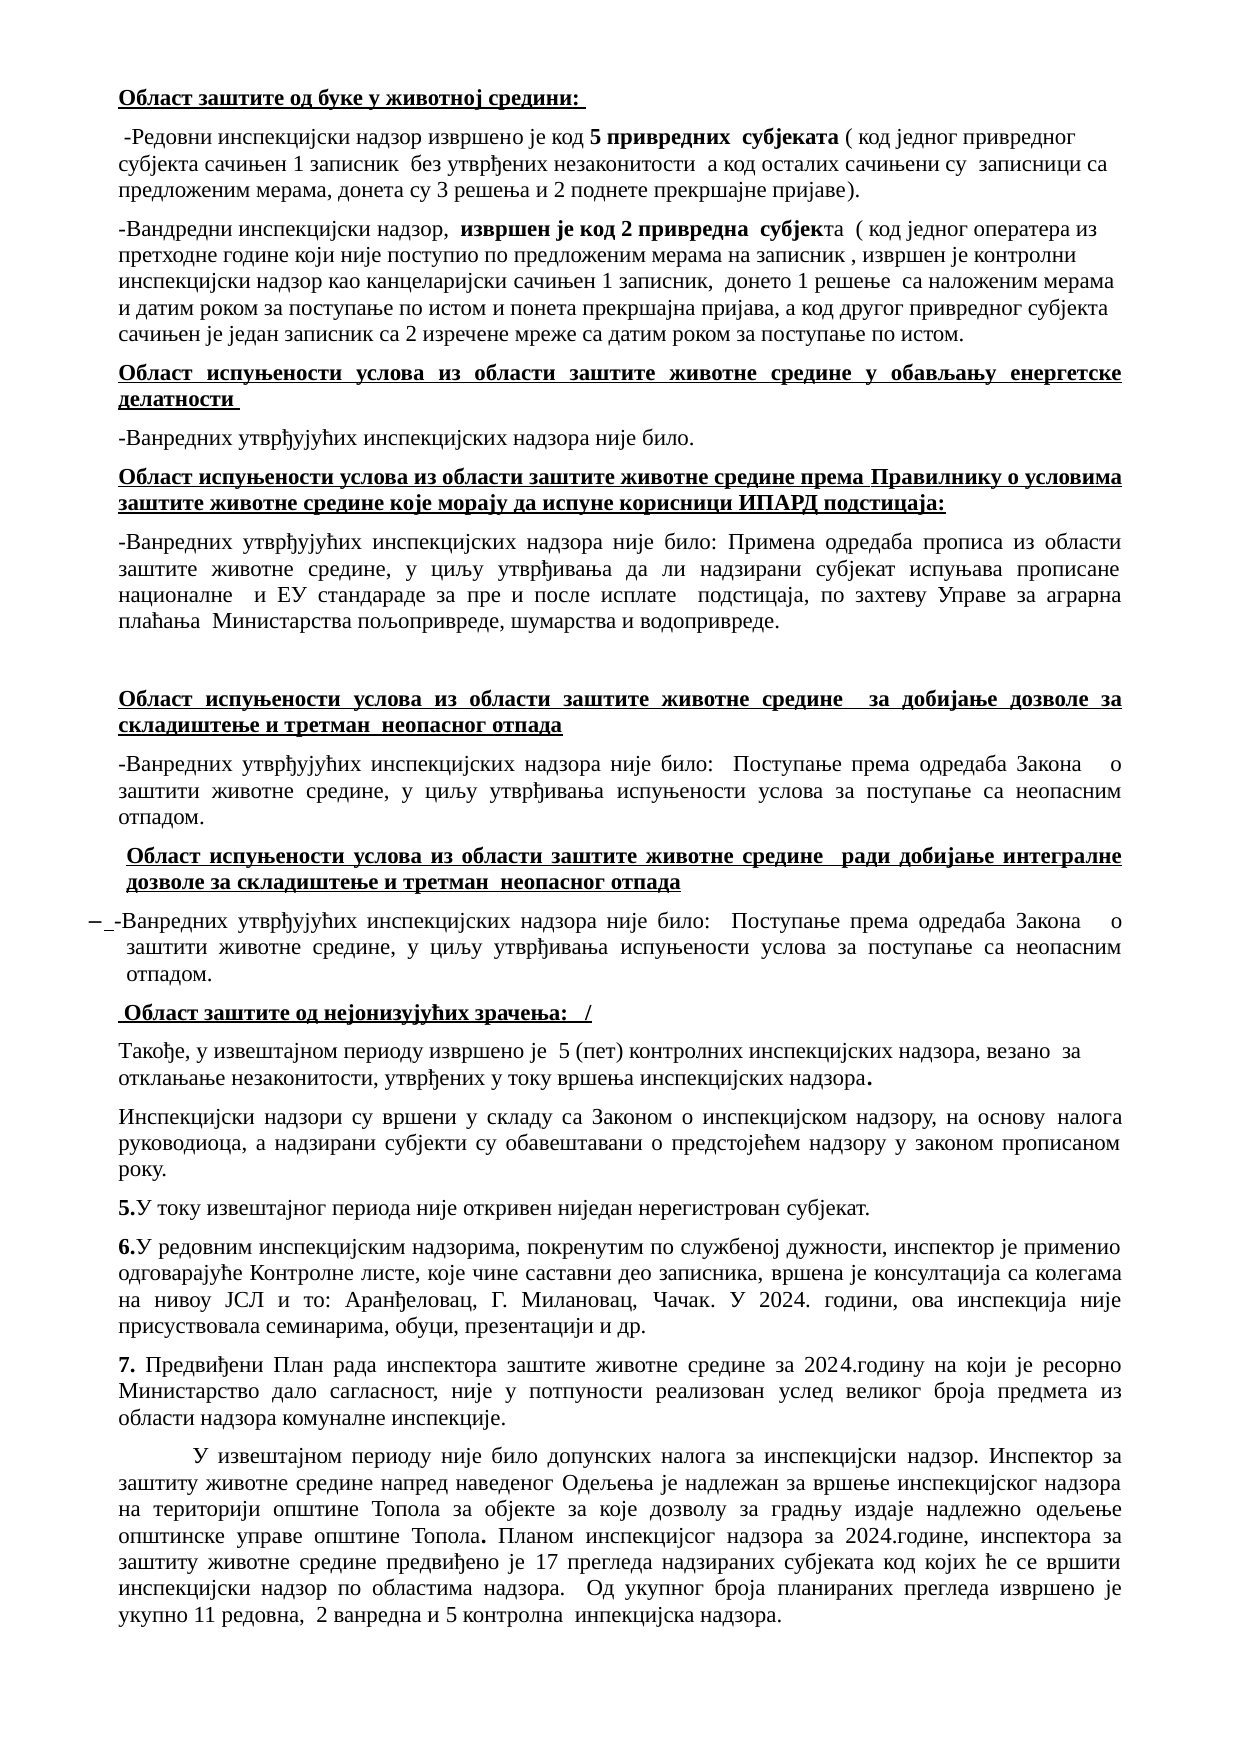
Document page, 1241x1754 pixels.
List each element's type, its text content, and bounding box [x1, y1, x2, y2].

list -Ванредних утврђујућих инспекцијских надзора није било: Поступање према одредаба Закона о заштити животне средине, у циљу утврђивања испуњености услова за поступање са неопасним отпадом. [88, 907, 1122, 986]
text 5.У току извештајног периода није откривен ниједан нерегистрован субјекат. [118, 1194, 1122, 1221]
text -Редовни инспекцијски надзор извршено је код 5 привредних субјеката ( код једног привредног субјекта сачињен 1 записник без утврђених незаконитости а код осталих сачињени су записници са предложеним мерама, донета су 3 решења и 2 поднете прекршајне пријаве). [118, 123, 1122, 202]
text 7. Предвиђени План рада инспектора заштите животне средине за 2024.годину на који је ресорно Министарство дало сагласност, није у потпуности реализован услед великог броја предмета из области надзора комуналне инспекције. [118, 1351, 1122, 1430]
list Област испуњености услова из области заштите животне средине ради добијање интегралне дозволе за складиштење и третман неопасног отпада [88, 842, 1122, 894]
text Област заштите од буке у животној средини: [118, 84, 1122, 111]
text Област испуњености услова из области заштите животне средине према Правилнику о условима [118, 463, 1122, 486]
text Област испуњености услова из области заштите животне средине у обављању енергетске [118, 359, 1122, 382]
text заштите животне средине које морају да испуне корисници ИПАРД подстицаја: [118, 487, 1122, 516]
list Област заштите од нејонизујућих зрачења: / [118, 999, 1122, 1025]
text У извештајном периоду није било допунских налога за инспекцијски надзор. Инспектор за заштиту животне средине напред наведеног Одељења је надлежан за вршење инспекцијског надзора на територији општине Топола за објекте за које дозволу за градњу издаје надлежно одељење општинске управе општине Топола. Планом инспекцијсог надзора за 2024.године, инспектора за заштиту животне средине предвиђено је 17 прегледа надзираних субјеката код којих ће се вршити инспекцијски надзор по областима надзора. Од укупног броја планираних прегледа извршено је укупно 11 редовна, 2 ванредна и 5 контролна инпекцијска надзора. [118, 1443, 1122, 1627]
text складиштење и третман неопасног отпада [118, 709, 1122, 738]
text -Ванредних утврђујућих инспекцијских надзора није било: Поступање према одредаба Закона о заштити животне средине, у циљу утврђивања испуњености услова за поступање са неопасним отпадом. [118, 750, 1122, 829]
text Област испуњености услова из области заштите животне средине за добијање дозволе за [118, 685, 1122, 708]
text 6.У редовним инспекцијским надзорима, покренутим по службеној дужности, инспектор је применио одговарајуће Контролне листе, које чине саставни део записника, вршена је консултација са колегама на нивоу ЈСЛ и то: Аранђеловац, Г. Милановац, Чачак. У 2024. години, ова инспекција није присуствовала семинарима, обуци, презентацији и др. [118, 1233, 1122, 1338]
text -Вандредни инспекцијски надзор, извршен је код 2 привредна субјекта ( код једног оператера из претходне године који није поступио по предложеним мерама на записник , извршен је контролни инспекцијски надзор као канцеларијски сачињен 1 записник, донето 1 решење са наложеним мерама и датим роком за поступање по истом и понета прекршајна пријава, а код другог привредног субјекта сачињен је један записник са 2 изречене мреже са датим роком за поступање по истом. [118, 215, 1122, 347]
text Инспекцијски надзори су вршени у складу са Законом о инспекцијском надзору, на основу налога руководиоца, а надзирани субјекти су обавештавани о предстојећем надзору у законом прописаном року. [118, 1103, 1122, 1182]
text Такође, у извештајном периоду извршено је 5 (пет) контролних инспекцијских надзора, везано за отклањање незаконитости, утврђених у току вршења инспекцијских надзора. [118, 1037, 1122, 1090]
text -Ванредних утврђујућих инспекцијских надзора није било. [118, 424, 1122, 451]
text делатности [118, 383, 1122, 412]
text -Ванредних утврђујућих инспекцијских надзора није било: Примена одредаба прописа из области заштите животне средине, у циљу утврђивања да ли надзирани субјекат испуњава прописане националне и ЕУ стандараде за пре и после исплате подстицаја, по захтеву Управе за аграрна плаћања Министарства пољопривреде, шумарства и водопривреде. [118, 528, 1122, 634]
